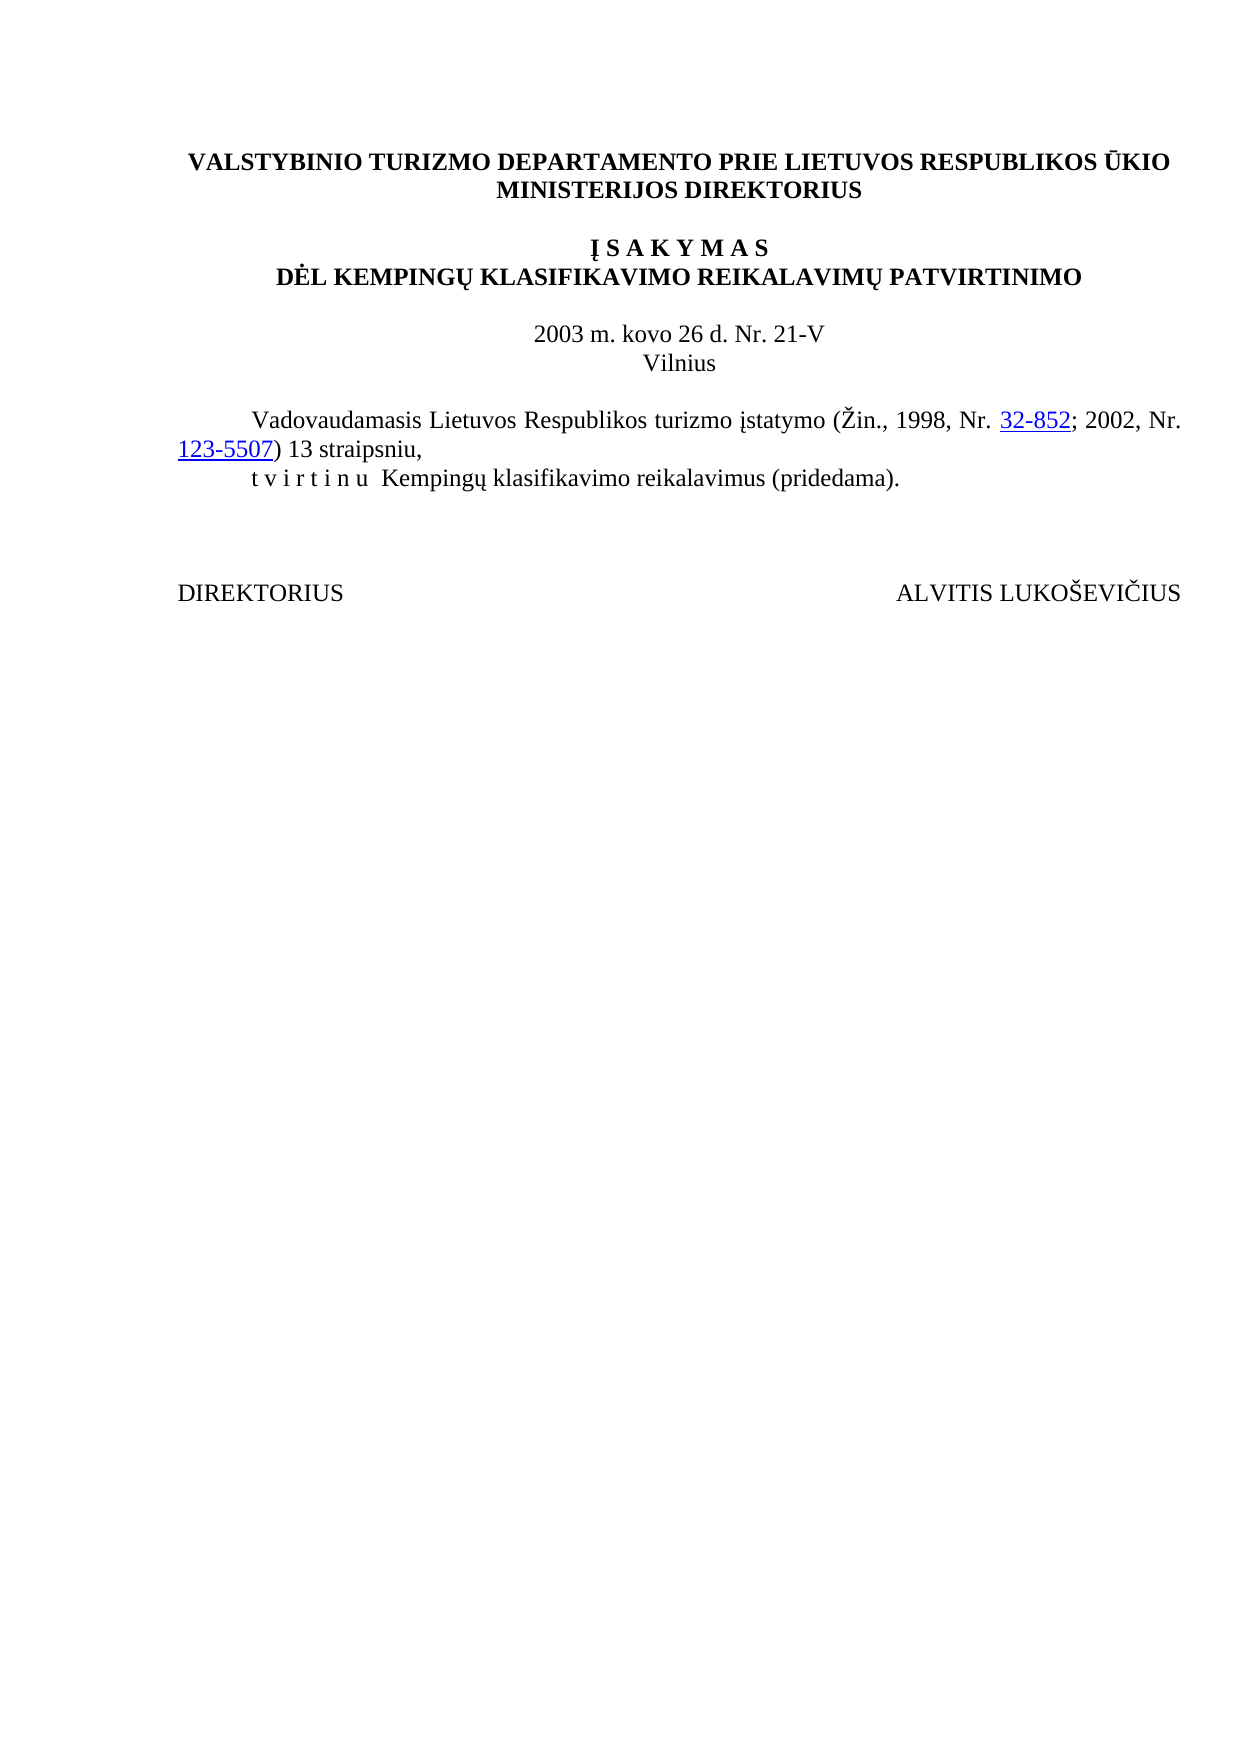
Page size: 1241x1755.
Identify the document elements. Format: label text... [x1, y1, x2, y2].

text Vadovaudamasis Lietuvos Respublikos turizmo įstatymo (Žin., 1998, Nr. 32-852; 2002, Nr. 123-5507) 13 straipsniu, [177, 406, 1181, 463]
text DĖL KEMPINGŲ KLASIFIKAVIMO REIKALAVIMŲ PATVIRTINIMO [177, 262, 1181, 291]
text 2003 m. kovo 26 d. Nr. 21-V [177, 319, 1181, 348]
text DIREKTORIUS ALVITIS LUKOŠEVIČIUS [177, 578, 1181, 607]
text Vilnius [177, 348, 1181, 377]
text Į S A K Y M A S [177, 233, 1181, 262]
text tvirtinu Kempingų klasifikavimo reikalavimus (pridedama). [177, 463, 1181, 492]
text VALSTYBINIO TURIZMO DEPARTAMENTO PRIE LIETUVOS RESPUBLIKOS ŪKIO MINISTERIJOS DIREKTORIUS [177, 147, 1181, 204]
